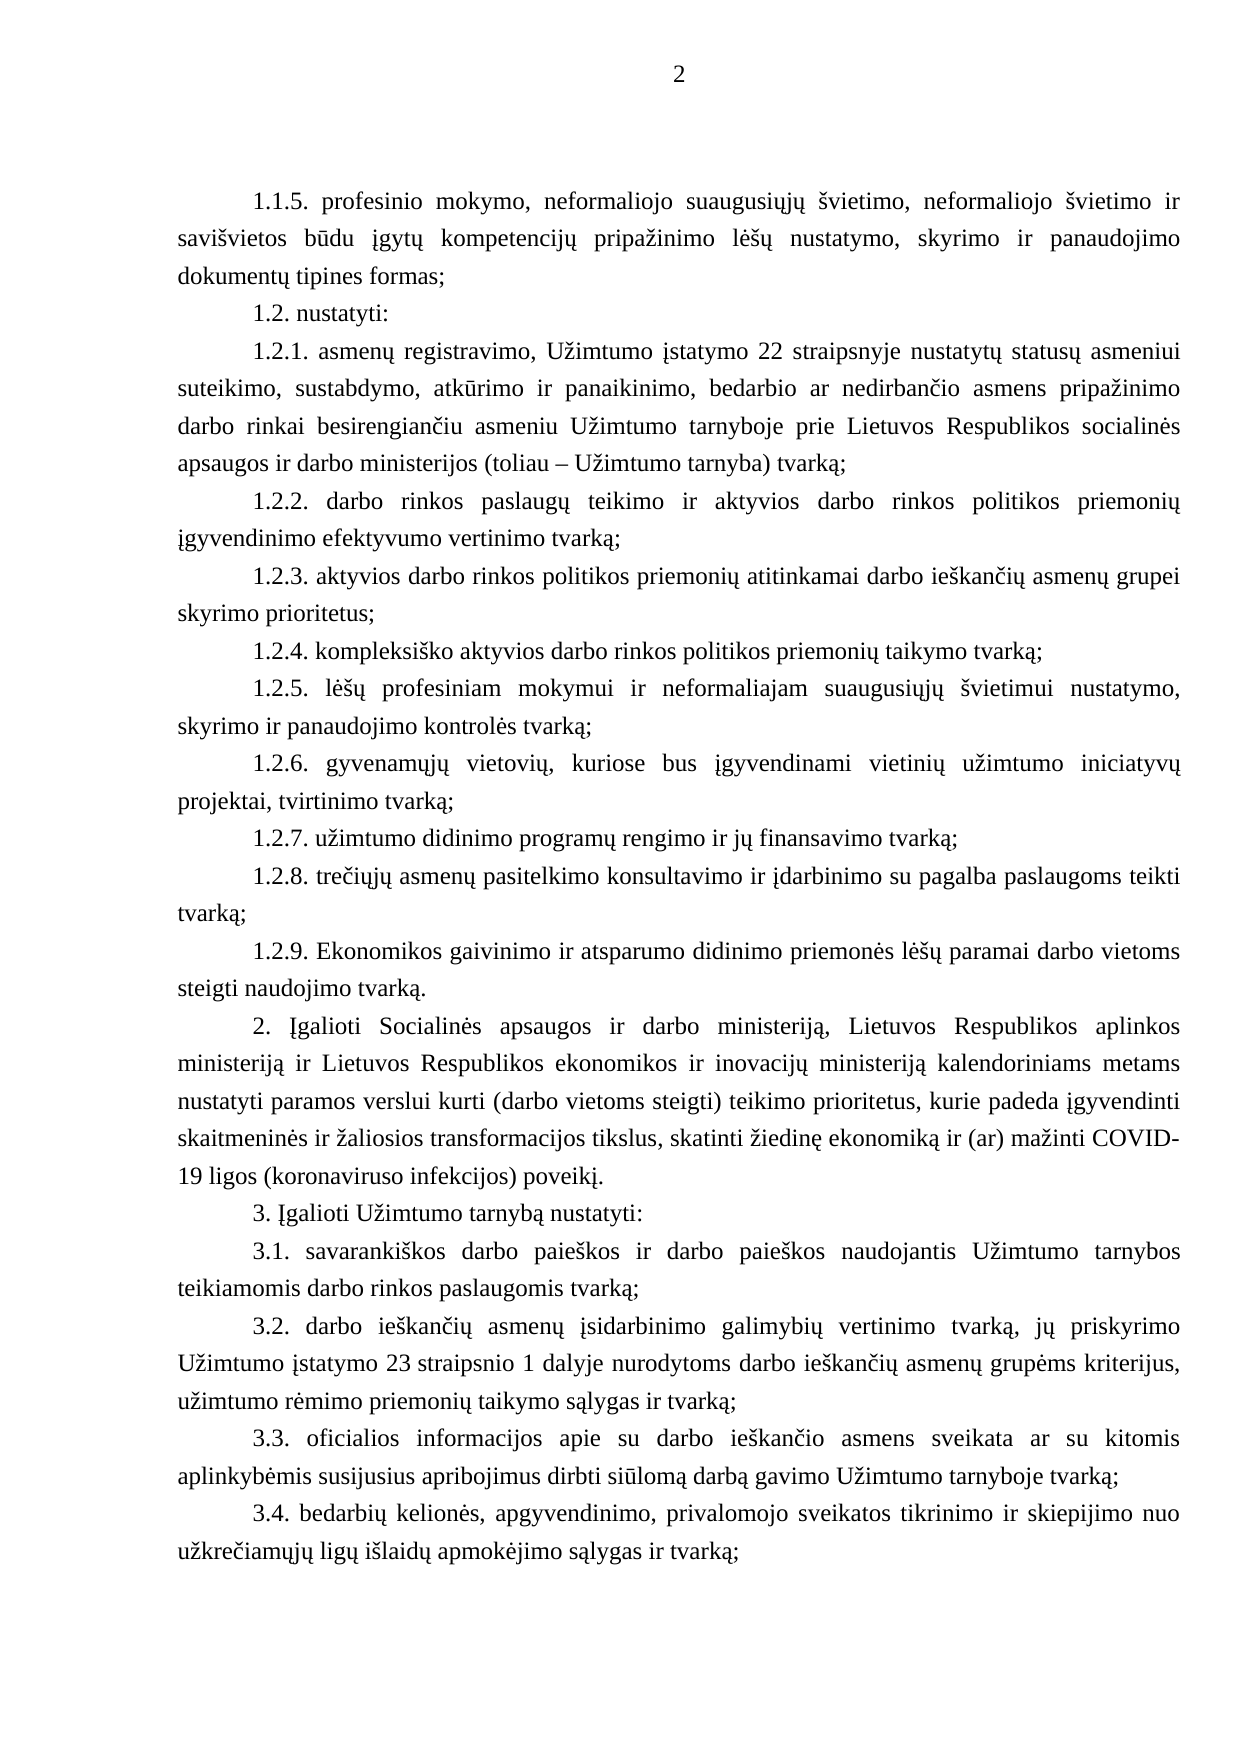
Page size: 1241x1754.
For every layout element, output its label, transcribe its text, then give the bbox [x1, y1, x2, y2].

text 1.2.4. kompleksiško aktyvios darbo rinkos politikos priemonių taikymo tvarką; [177, 627, 1181, 665]
text 1.1.5. profesinio mokymo, neformaliojo suaugusiųjų švietimo, neformaliojo švietimo ir savišvietos būdu įgytų kompetencijų pripažinimo lėšų nustatymo, skyrimo ir panaudojimo dokumentų tipines formas; [177, 177, 1181, 290]
text 3.4. bedarbių kelionės, apgyvendinimo, privalomojo sveikatos tikrinimo ir skiepijimo nuo užkrečiamųjų ligų išlaidų apmokėjimo sąlygas ir tvarką; [177, 1490, 1181, 1565]
text 1.2.5. lėšų profesiniam mokymui ir neformaliajam suaugusiųjų švietimui nustatymo, skyrimo ir panaudojimo kontrolės tvarką; [177, 665, 1181, 740]
text 3.3. oficialios informacijos apie su darbo ieškančio asmens sveikata ar su kitomis aplinkybėmis susijusius apribojimus dirbti siūlomą darbą gavimo Užimtumo tarnyboje tvarką; [177, 1415, 1181, 1490]
text 3. Įgalioti Užimtumo tarnybą nustatyti: [177, 1190, 1181, 1227]
text 3.2. darbo ieškančių asmenų įsidarbinimo galimybių vertinimo tvarką, jų priskyrimo Užimtumo įstatymo 23 straipsnio 1 dalyje nurodytoms darbo ieškančių asmenų grupėms kriterijus, užimtumo rėmimo priemonių taikymo sąlygas ir tvarką; [177, 1302, 1181, 1415]
text 1.2.6. gyvenamųjų vietovių, kuriose bus įgyvendinami vietinių užimtumo iniciatyvų projektai, tvirtinimo tvarką; [177, 740, 1181, 815]
text 1.2.7. užimtumo didinimo programų rengimo ir jų finansavimo tvarką; [177, 815, 1181, 852]
text 1.2.2. darbo rinkos paslaugų teikimo ir aktyvios darbo rinkos politikos priemonių įgyvendinimo efektyvumo vertinimo tvarką; [177, 477, 1181, 552]
text 1.2.8. trečiųjų asmenų pasitelkimo konsultavimo ir įdarbinimo su pagalba paslaugoms teikti tvarką; [177, 852, 1181, 927]
text 1.2.1. asmenų registravimo, Užimtumo įstatymo 22 straipsnyje nustatytų statusų asmeniui suteikimo, sustabdymo, atkūrimo ir panaikinimo, bedarbio ar nedirbančio asmens pripažinimo darbo rinkai besirengiančiu asmeniu Užimtumo tarnyboje prie Lietuvos Respublikos socialinės apsaugos ir darbo ministerijos (toliau – Užimtumo tarnyba) tvarką; [177, 327, 1181, 477]
text 1.2.3. aktyvios darbo rinkos politikos priemonių atitinkamai darbo ieškančių asmenų grupei skyrimo prioritetus; [177, 552, 1181, 627]
text 1.2. nustatyti: [177, 290, 1181, 327]
text 2. Įgalioti Socialinės apsaugos ir darbo ministeriją, Lietuvos Respublikos aplinkos ministeriją ir Lietuvos Respublikos ekonomikos ir inovacijų ministeriją kalendoriniams metams nustatyti paramos verslui kurti (darbo vietoms steigti) teikimo prioritetus, kurie padeda įgyvendinti skaitmeninės ir žaliosios transformacijos tikslus, skatinti žiedinę ekonomiką ir (ar) mažinti COVID-19 ligos (koronaviruso infekcijos) poveikį. [177, 1002, 1181, 1190]
text 3.1. savarankiškos darbo paieškos ir darbo paieškos naudojantis Užimtumo tarnybos teikiamomis darbo rinkos paslaugomis tvarką; [177, 1227, 1181, 1302]
text 1.2.9. Ekonomikos gaivinimo ir atsparumo didinimo priemonės lėšų paramai darbo vietoms steigti naudojimo tvarką. [177, 927, 1181, 1002]
